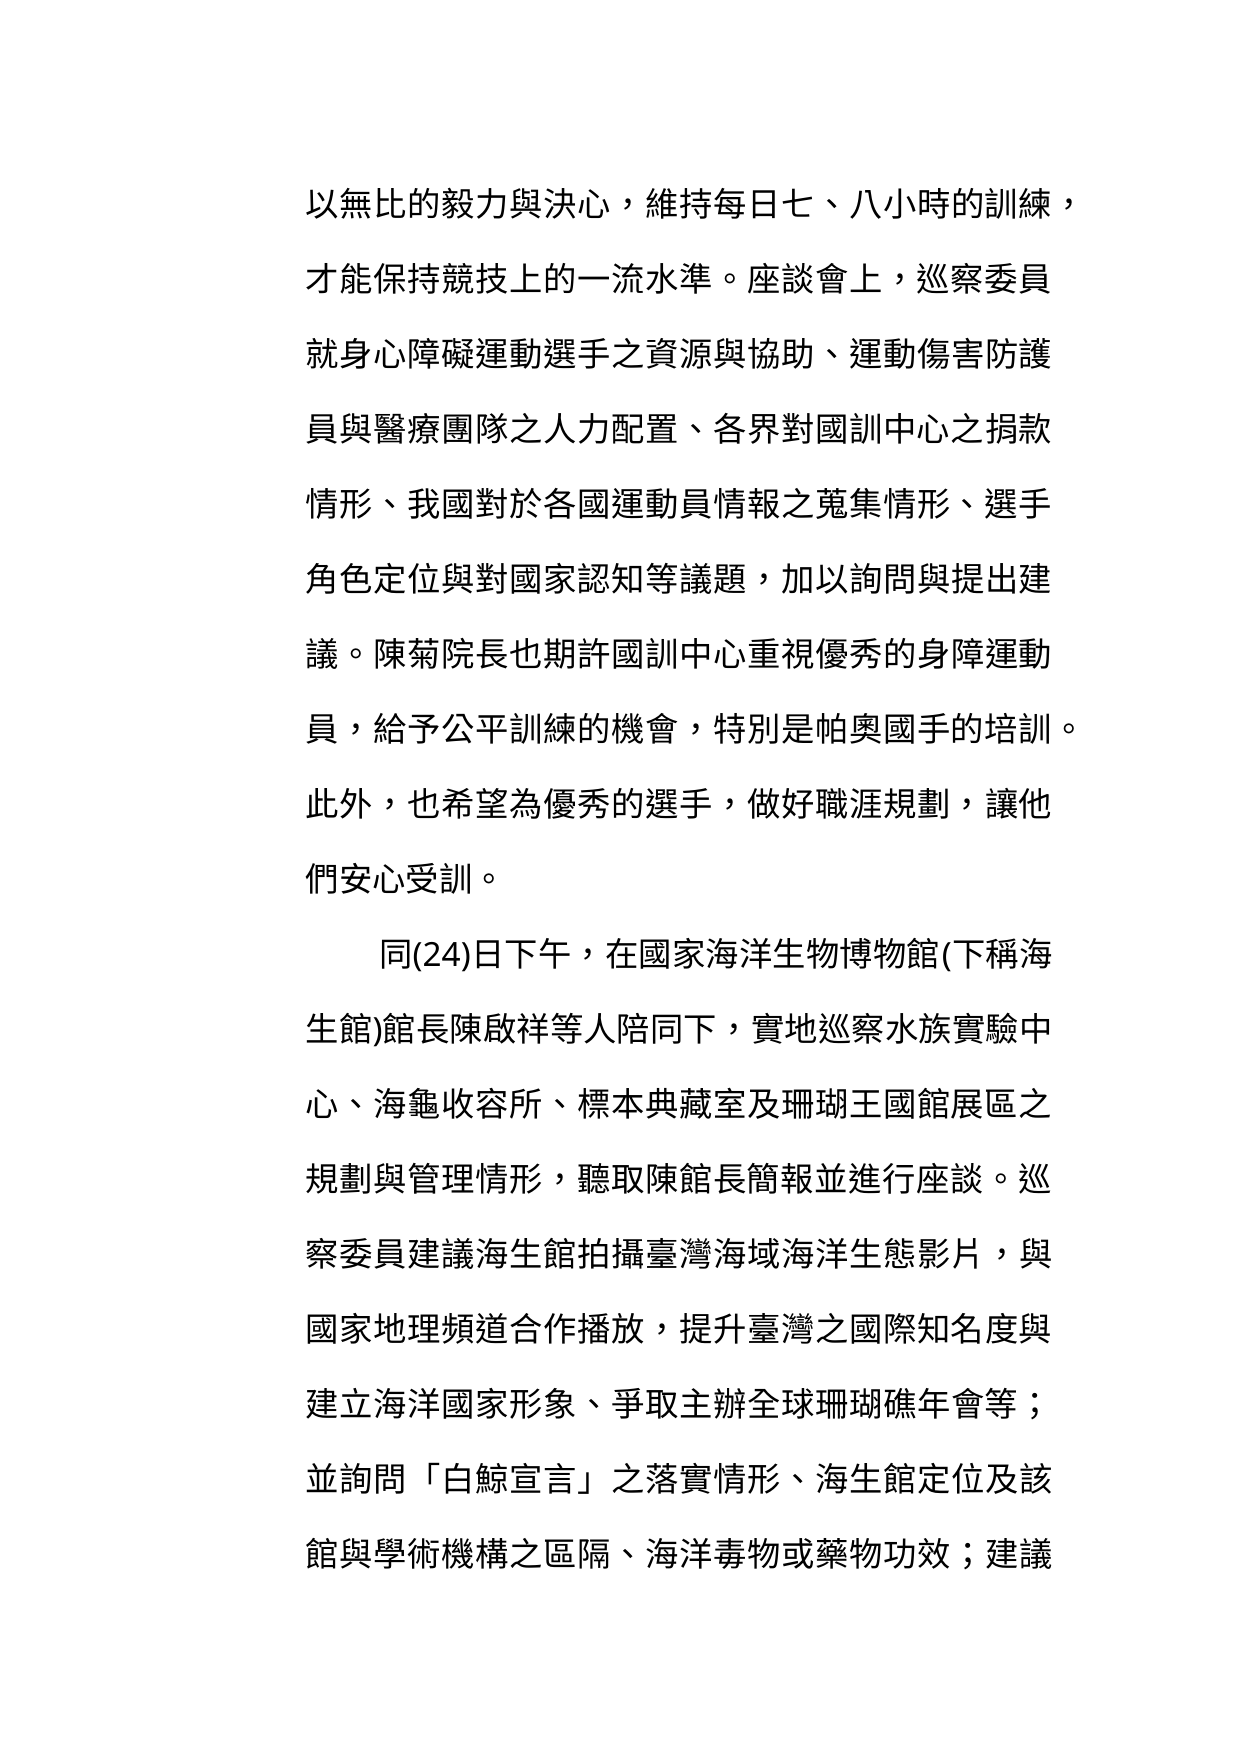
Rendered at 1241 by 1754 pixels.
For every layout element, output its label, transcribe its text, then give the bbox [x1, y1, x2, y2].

text 范巽綠召集人關切國訓中心之發展，嘉許選手們去年在東京奧運會的傑出表現，以及肯定奧亞運選手培育之「黃金計畫」，並表示蔡總統上任後對國家級選手的重視，不管在培訓、設備及居住各方面，均要求必須達到國際水準，也可以感受到選手們的滿意。選手要走上世界舞台非常不容易，必須以無比的毅力與決心，維持每日七、八小時的訓練，才能保持競技上的一流水準。座談會上，巡察委員就身心障礙運動選手之資源與協助、運動傷害防護員與醫療團隊之人力配置、各界對國訓中心之捐款情形、我國對於各國運動員情報之蒐集情形、選手角色定位與對國家認知等議題，加以詢問與提出建議。陳菊院長也期許國訓中心重視優秀的身障運動員，給予公平訓練的機會，特別是帕奧國手的培訓。此外，也希望為優秀的選手，做好職涯規劃，讓他們安心受訓。 [306, 164, 1053, 914]
text 同(24)日下午，在國家海洋生物博物館(下稱海生館)館長陳啟祥等人陪同下，實地巡察水族實驗中心、海龜收容所、標本典藏室及珊瑚王國館展區之規劃與管理情形，聽取陳館長簡報並進行座談。巡察委員建議海生館拍攝臺灣海域海洋生態影片，與國家地理頻道合作播放，提升臺灣之國際知名度與建立海洋國家形象、爭取主辦全球珊瑚礁年會等；並詢問「白鯨宣言」之落實情形、海生館定位及該館與學術機構之區隔、海洋毒物或藥物功效；建議 [306, 914, 1053, 1589]
